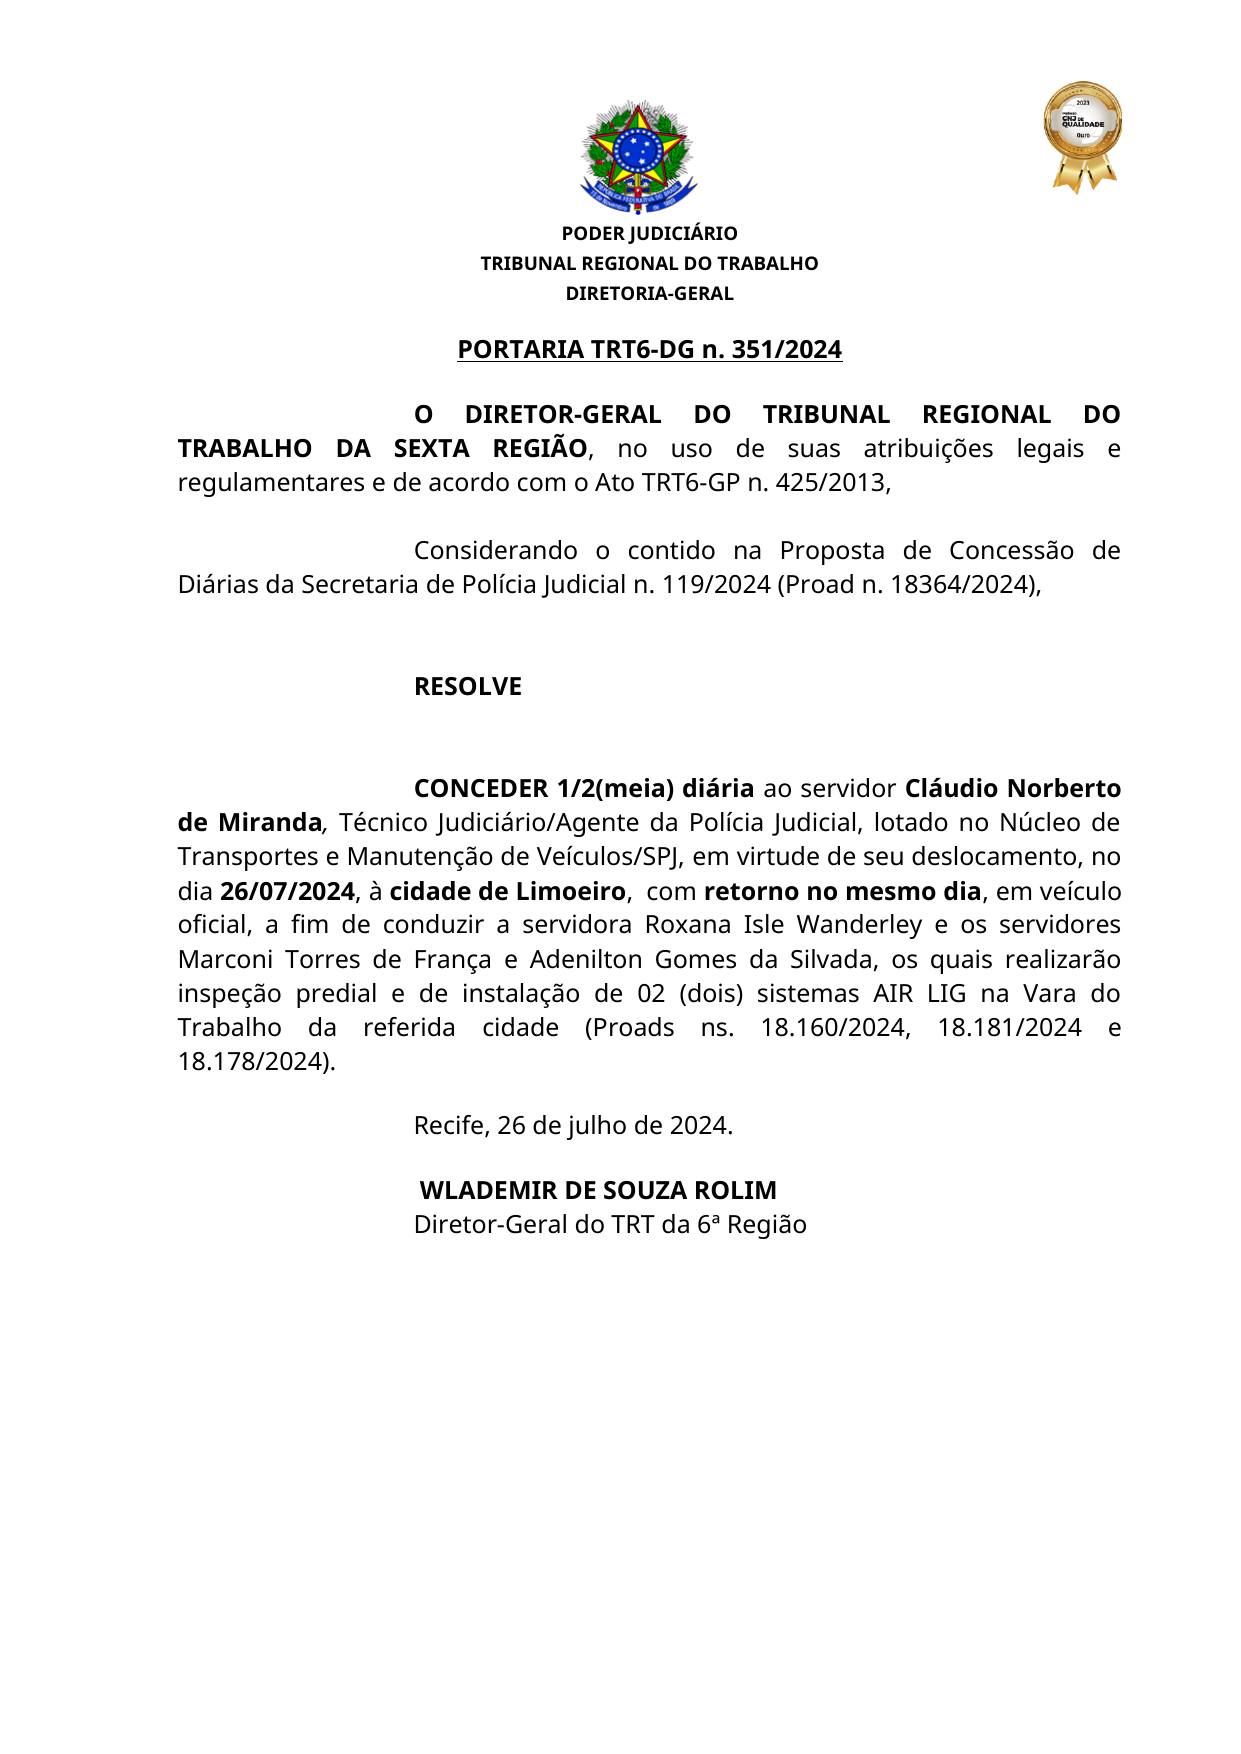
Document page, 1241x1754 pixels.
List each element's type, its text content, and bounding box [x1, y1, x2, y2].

text PORTARIA TRT6-DG n. 351/2024 [177, 332, 1122, 366]
text Considerando o contido na Proposta de Concessão de Diárias da Secretaria de Polícia Judicial n. 119/2024 (Proad n. 18364/2024), [177, 532, 1122, 601]
text O DIRETOR-GERAL DO TRIBUNAL REGIONAL DO TRABALHO DA SEXTA REGIÃO, no uso de suas atribuições legais e regulamentares e de acordo com o Ato TRT6-GP n. 425/2013, [177, 396, 1122, 498]
text CONCEDER 1/2(meia) diária ao servidor Cláudio Norberto de Miranda, Técnico Judiciário/Agente da Polícia Judicial, lotado no Núcleo de Transportes e Manutenção de Veículos/SPJ, em virtude de seu deslocamento, no dia 26/07/2024, à cidade de Limoeiro, com retorno no mesmo dia, em veículo oficial, a fim de conduzir a servidora Roxana Isle Wanderley e os servidores Marconi Torres de França e Adenilton Gomes da Silvada, os quais realizarão inspeção predial e de instalação de 02 (dois) sistemas AIR LIG na Vara do Trabalho da referida cidade (Proads ns. 18.160/2024, 18.181/2024 e 18.178/2024). [177, 771, 1122, 1077]
text WLADEMIR DE SOUZA ROLIM [177, 1173, 1122, 1207]
text RESOLVE [177, 669, 1122, 703]
text Diretor-Geral do TRT da 6ª Região [177, 1207, 1122, 1241]
text Recife, 26 de julho de 2024. [177, 1108, 1122, 1142]
